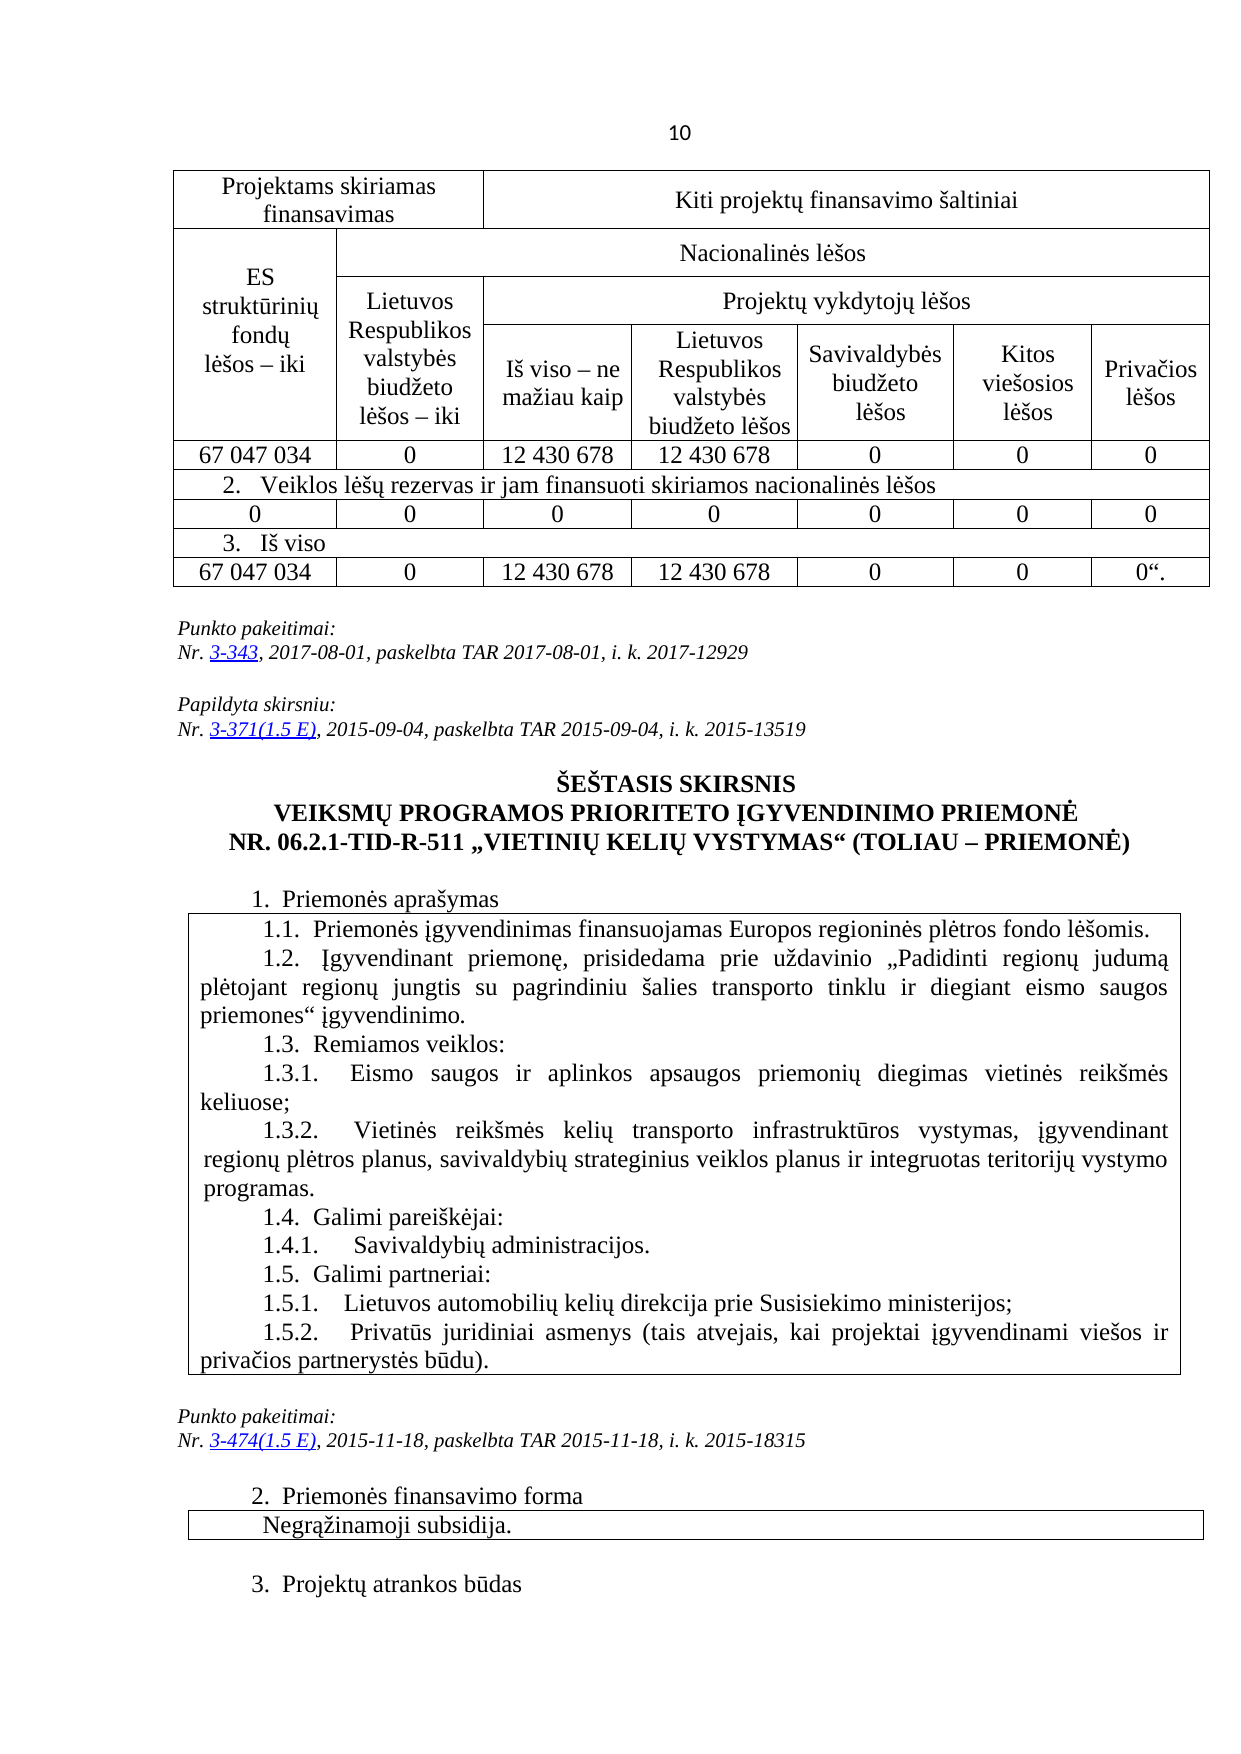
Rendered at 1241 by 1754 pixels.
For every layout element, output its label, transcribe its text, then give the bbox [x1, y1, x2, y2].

text 2. Priemonės finansavimo forma [251, 1481, 1181, 1509]
table_cell Projektų vykdytojų lėšos [484, 277, 1209, 324]
table_cell 0 [1092, 500, 1209, 528]
table_cell ES struktūrinių fondų lėšos – iki [174, 229, 336, 440]
text 3. Projektų atrankos būdas [251, 1569, 1181, 1598]
table_cell Nacionalinės lėšos [337, 229, 1209, 276]
table_cell 0 [337, 558, 483, 586]
table_cell 0 [337, 500, 483, 528]
table_cell 0 [798, 500, 953, 528]
text Punkto pakeitimai: [177, 1404, 1181, 1428]
table_cell 0 [954, 558, 1091, 586]
table_cell 12 430 678 [632, 441, 797, 469]
table_cell 1.5. Galimi partneriai: 1.5.1. Lietuvos automobilių kelių direkcija prie Susisiekimo ministerijos; 1.5.2. Privatūs juridiniai asmenys (tais atvejais, kai projektai įgyvendinami viešos ir privačios partnerystės būdu). [189, 1259, 1180, 1374]
table_cell 0 [798, 558, 953, 586]
table_header Negrąžinamoji subsidija. [189, 1511, 1203, 1539]
text VEIKSMŲ PROGRAMOS PRIORITETO ĮGYVENDINIMO PRIEMONĖ [177, 798, 1181, 827]
text Nr. 3-343, 2017-08-01, paskelbta TAR 2017-08-01, i. k. 2017-12929 [177, 639, 1181, 664]
table_cell 0 [632, 500, 797, 528]
text Papildyta skirsniu: [177, 692, 1181, 716]
table_cell 0 [484, 500, 631, 528]
table_cell Privačios lėšos [1092, 325, 1209, 440]
table_cell 0 [798, 441, 953, 469]
table_cell 67 047 034 [174, 441, 336, 469]
table_cell 1.2. Įgyvendinant priemonę, prisidedama prie uždavinio „Padidinti regionų judumą plėtojant regionų jungtis su pagrindiniu šalies transporto tinklu ir diegiant eismo saugos priemones“ įgyvendinimo. [189, 943, 1180, 1029]
table_cell Kitos viešosios lėšos [954, 325, 1091, 440]
table_cell 0 [954, 441, 1091, 469]
table_header Kiti projektų finansavimo šaltiniai [484, 171, 1209, 228]
table_cell 12 430 678 [484, 441, 631, 469]
text ŠEŠTASIS SKIRSNIS [177, 769, 1181, 798]
table_cell 2. Veiklos lėšų rezervas ir jam finansuoti skiriamos nacionalinės lėšos [174, 470, 1209, 498]
table_cell Lietuvos Respublikos valstybės biudžeto lėšos [632, 325, 797, 440]
text 1. Priemonės aprašymas [251, 884, 1181, 913]
text Nr. 3-371(1.5 E), 2015-09-04, paskelbta TAR 2015-09-04, i. k. 2015-13519 [177, 716, 1181, 741]
table_cell 1.3. Remiamos veiklos: 1.3.1. Eismo saugos ir aplinkos apsaugos priemonių diegimas vietinės reikšmės keliuose; 1.3.2. Vietinės reikšmės kelių transporto infrastruktūros vystymas, įgyvendinant regionų plėtros planus, savivaldybių strateginius veiklos planus ir integruotas teritorijų vystymo programas. [189, 1029, 1180, 1202]
table_header 1.1. Priemonės įgyvendinimas finansuojamas Europos regioninės plėtros fondo lėšomis. [189, 914, 1180, 943]
table_cell 12 430 678 [484, 558, 631, 586]
table_cell 0 [174, 500, 336, 528]
table_cell Lietuvos Respublikos valstybės biudžeto lėšos – iki [337, 277, 483, 440]
table_cell 67 047 034 [174, 558, 336, 586]
table_cell 0 [337, 441, 483, 469]
text NR. 06.2.1-TID-R-511 „VIETINIŲ KELIŲ vystymas“ (TOLIAU – priemonė) [177, 827, 1181, 856]
table_cell 0 [954, 500, 1091, 528]
table_cell 12 430 678 [632, 558, 797, 586]
table_cell Savivaldybės biudžeto lėšos [798, 325, 953, 440]
table_cell Iš viso – ne mažiau kaip [484, 325, 631, 440]
table_cell 3. Iš viso [174, 529, 1209, 557]
table_header Projektams skiriamas finansavimas [174, 171, 483, 228]
text Punkto pakeitimai: [177, 616, 1181, 639]
text Nr. 3-474(1.5 E), 2015-11-18, paskelbta TAR 2015-11-18, i. k. 2015-18315 [177, 1428, 1181, 1452]
table_cell 0“. [1092, 558, 1209, 586]
table_cell 0 [1092, 441, 1209, 469]
table_cell 1.4. Galimi pareiškėjai: 1.4.1. Savivaldybių administracijos. [189, 1202, 1180, 1259]
